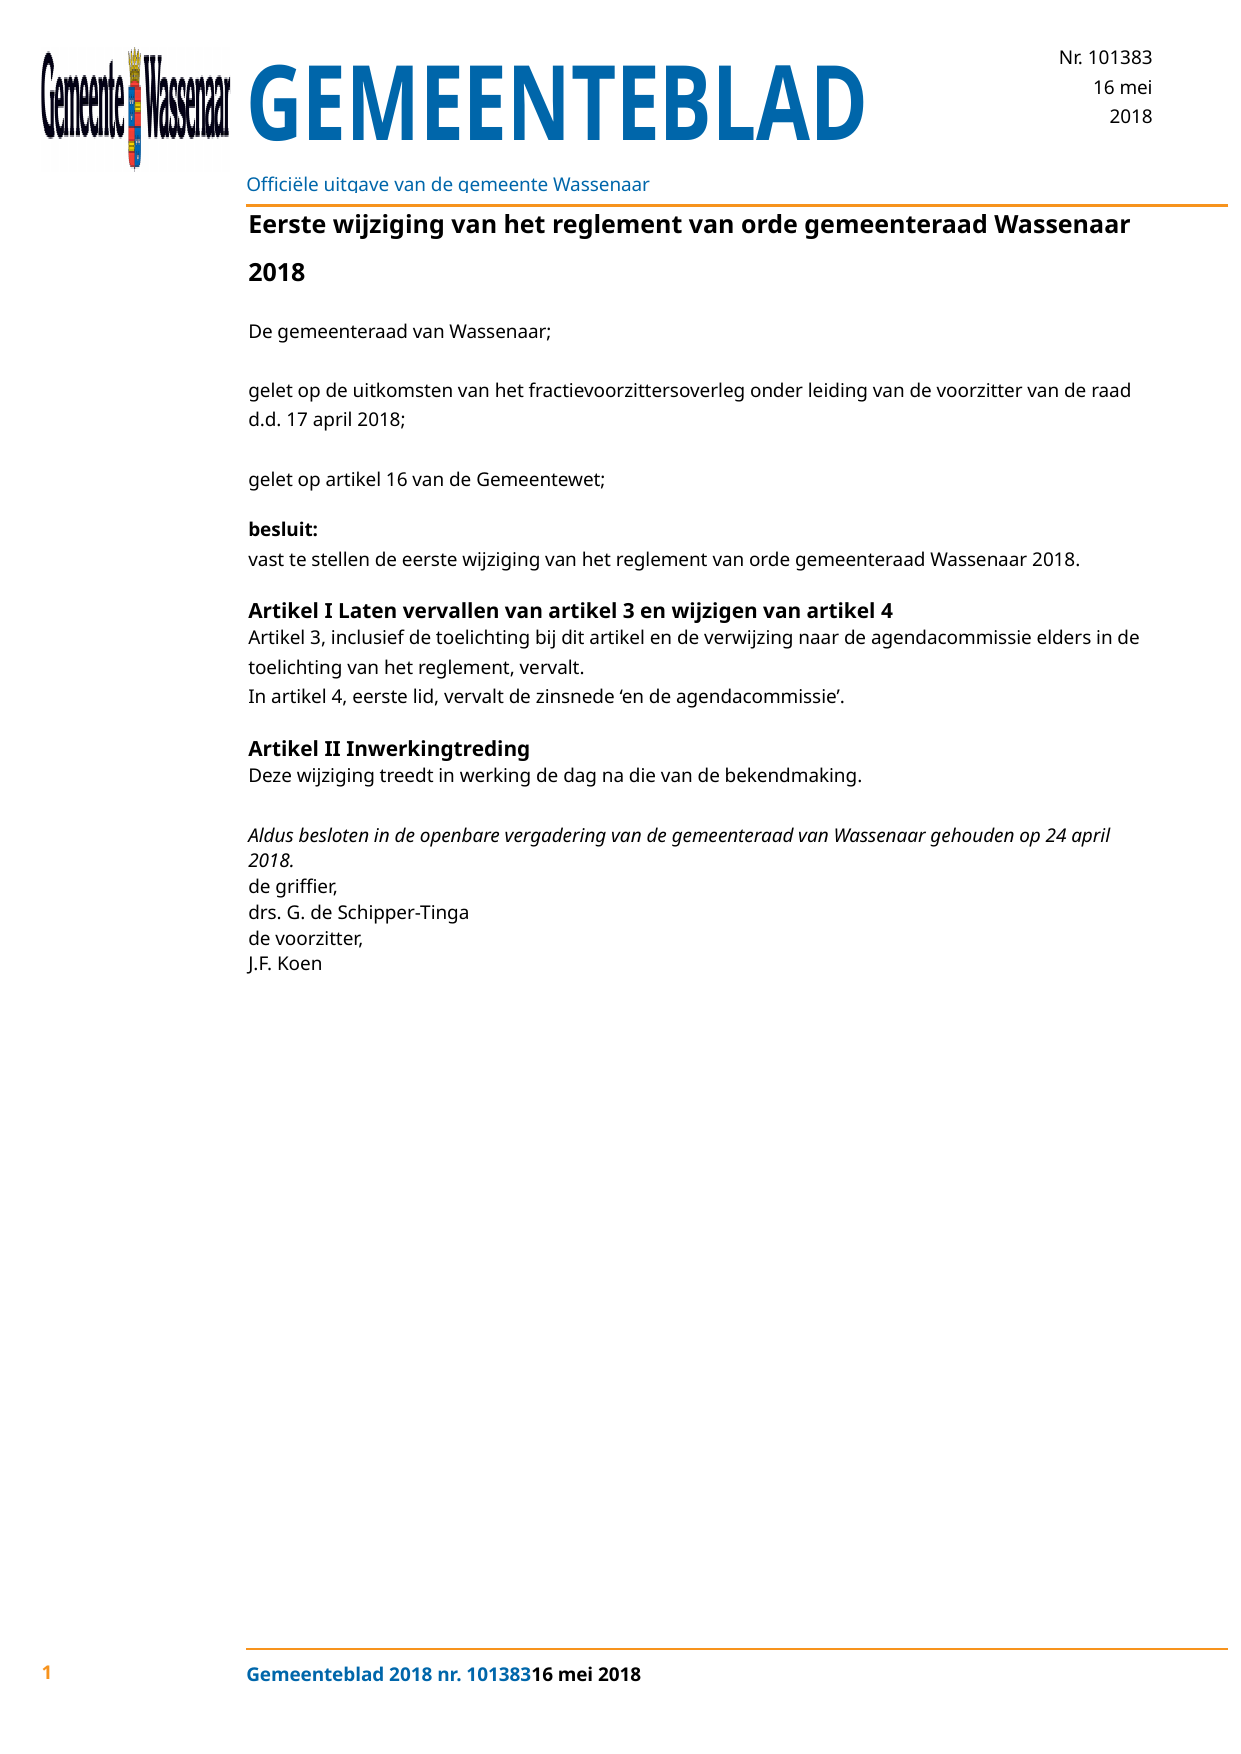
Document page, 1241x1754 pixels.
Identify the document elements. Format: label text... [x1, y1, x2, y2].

text Artikel II Inwerkingtreding [248, 734, 1152, 763]
text Artikel I Laten vervallen van artikel 3 en wijzigen van artikel 4 [248, 596, 1152, 624]
text besluit: [248, 516, 1152, 542]
text drs. G. de Schipper-Tinga [248, 899, 1152, 925]
text J.F. Koen [248, 950, 1152, 976]
text In artikel 4, eerste lid, vervalt de zinsnede ‘en de agendacommissie’. [248, 684, 1152, 709]
text de griffier, [248, 873, 1152, 899]
text Eerste wijziging van het reglement van orde gemeenteraad Wassenaar 2018 [248, 207, 1152, 288]
picture [41, 47, 231, 172]
text gelet op artikel 16 van de Gemeentewet; [248, 466, 1152, 492]
text Aldus besloten in de openbare vergadering van de gemeenteraad van Wassenaar gehouden op 24 april 2018. [248, 822, 1152, 873]
text De gemeenteraad van Wassenaar; [248, 318, 1152, 344]
text Artikel 3, inclusief de toelichting bij dit artikel en de verwijzing naar de agendacommissie elders in de toelichting van het reglement, vervalt. [248, 624, 1152, 680]
text Deze wijziging treedt in werking de dag na die van de bekendmaking. [248, 763, 1152, 788]
text gelet op de uitkomsten van het fractievoorzittersoverleg onder leiding van de voorzitter van de raad d.d. 17 april 2018; [248, 377, 1152, 432]
text vast te stellen de eerste wijziging van het reglement van orde gemeenteraad Wassenaar 2018. [248, 546, 1152, 571]
text de voorzitter, [248, 925, 1152, 950]
